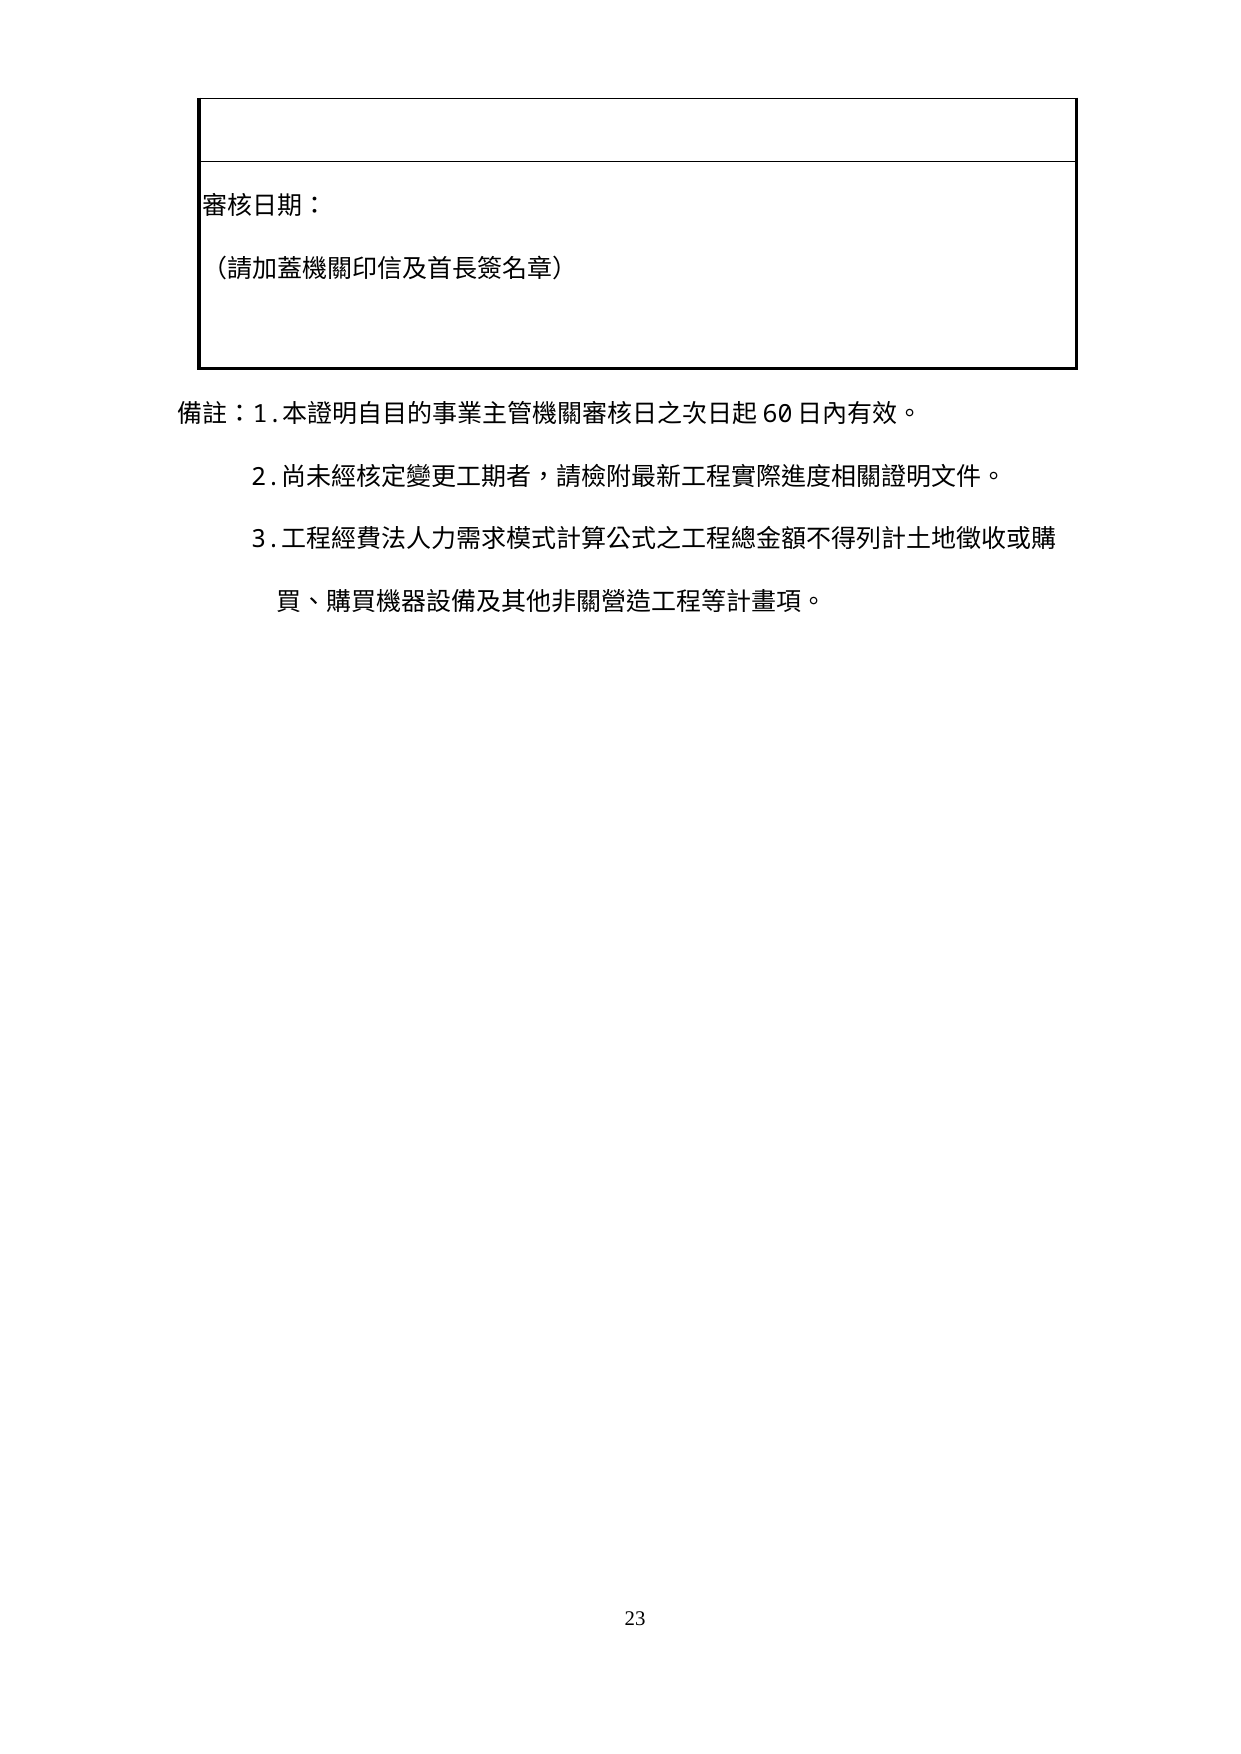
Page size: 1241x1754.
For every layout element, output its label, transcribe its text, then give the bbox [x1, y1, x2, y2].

text 3.工程經費法人力需求模式計算公式之工程總金額不得列計土地徵收或購買、購買機器設備及其他非關營造工程等計畫項。 [251, 495, 1078, 620]
table_cell [201, 99, 1075, 161]
text 備註：1.本證明自目的事業主管機關審核日之次日起60日內有效。 [177, 370, 1078, 433]
table_cell 審核日期： （請加蓋機關印信及首長簽名章） [201, 162, 1075, 367]
text 2.尚未經核定變更工期者，請檢附最新工程實際進度相關證明文件。 [251, 433, 1078, 495]
